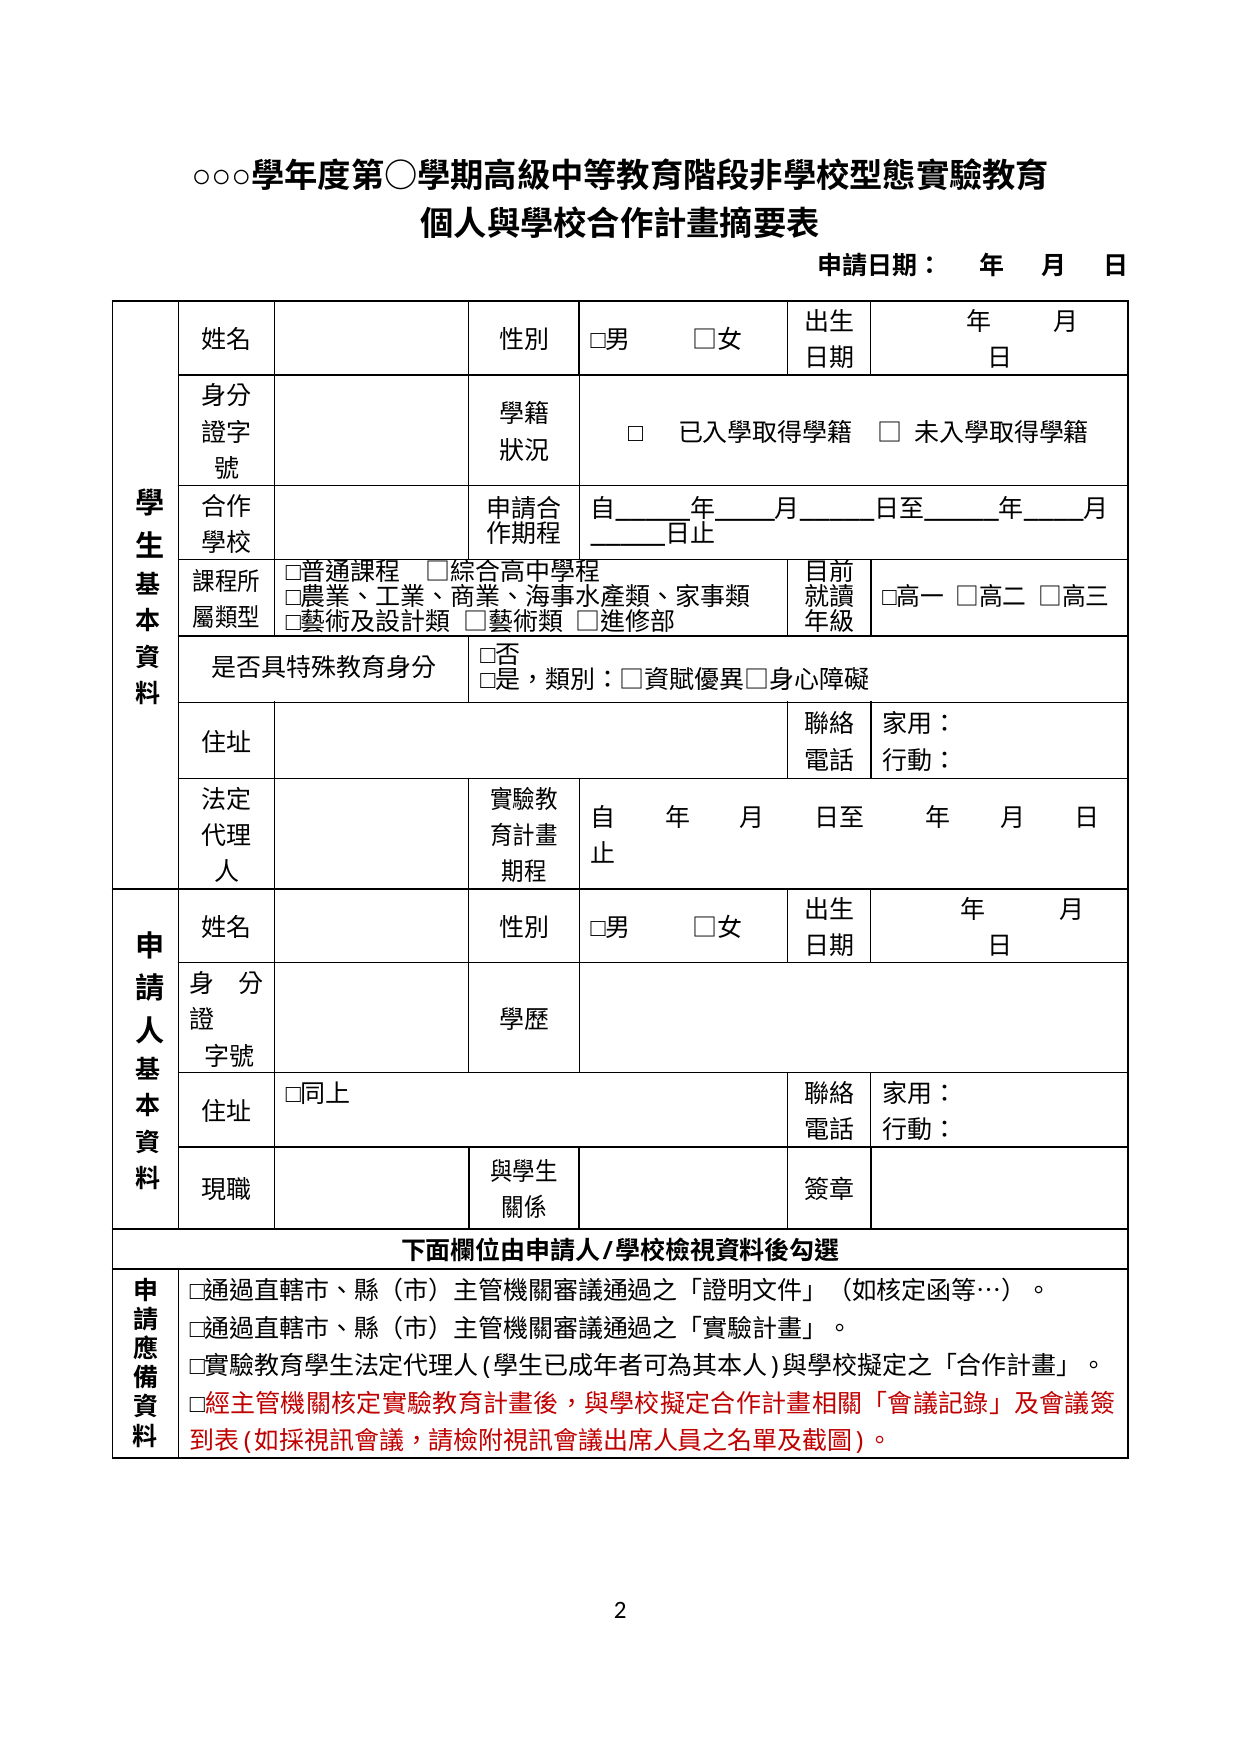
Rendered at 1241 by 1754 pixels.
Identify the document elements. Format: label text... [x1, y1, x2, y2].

table_cell [580, 963, 1127, 1072]
text ○○○學年度第○學期高級中等教育階段非學校型態實驗教育 個人與學校合作計畫摘要表 [112, 148, 1128, 245]
table_cell 自 年 月 日至 年 月 日 止 [580, 779, 1127, 888]
table_cell 姓名 [179, 890, 274, 962]
table_cell 住址 [179, 1073, 274, 1146]
table_cell 申請合作期程 [469, 486, 579, 558]
table_cell 實驗教育計畫期程 [469, 779, 579, 888]
table_cell [275, 963, 468, 1072]
table_cell 已入學取得學籍 □ 未入學取得學籍 [580, 376, 1127, 484]
table_cell 家用： 行動： [872, 703, 1127, 777]
table_cell 住址 [179, 703, 274, 777]
table_cell 合作 學校 [179, 486, 274, 558]
table_cell 自_____年____月_____日至_____年____月_____日止 [580, 486, 1127, 558]
table_cell 學籍 狀況 [469, 376, 579, 484]
table_cell 簽章 [788, 1148, 870, 1228]
table_cell [275, 890, 468, 962]
text 申請日期： 年 月 日 [112, 245, 1128, 281]
table_header 出生 日期 [788, 302, 870, 374]
table_cell [872, 1148, 1127, 1228]
table_header 年 月 日 [871, 302, 1127, 374]
table_cell 身分證 字號 [179, 963, 274, 1072]
table_cell □男 □女 [580, 890, 787, 962]
table_header □男 □女 [580, 302, 787, 374]
table_cell [275, 1148, 468, 1228]
table_cell □高一 □高二 □高三 [872, 560, 1127, 635]
table_cell 目前就讀年級 [788, 560, 870, 635]
table_cell 申請人基本資料 [113, 890, 178, 1228]
table_cell 與學生 關係 [470, 1148, 578, 1228]
table_header 性別 [469, 302, 578, 374]
table_header [275, 302, 468, 374]
table_header 姓名 [179, 302, 274, 374]
table_cell □通過直轄市、縣（市）主管機關審議通過之「證明文件」（如核定函等…）。 □通過直轄市、縣（市）主管機關審議通過之「實驗計畫」。 □實驗教育學生法定代理人(學生已成年者可為其本人)與學校擬定之「合作計畫」。 □經主管機關核定實驗教育計畫後，與學校擬定合作計畫相關「會議記錄」及會議簽到表(如採視訊會議，請檢附視訊會議出席人員之名單及截圖)。 [179, 1270, 1127, 1457]
table_cell 學歷 [469, 963, 579, 1072]
table_cell [275, 376, 468, 484]
table_cell [275, 703, 787, 777]
table_cell [275, 486, 468, 558]
table_cell 法定代理人 [179, 779, 274, 888]
table_cell 年 月 日 [871, 890, 1127, 962]
table_cell 申請 應備 資料 [113, 1270, 178, 1457]
table_cell 家用： 行動： [871, 1073, 1127, 1146]
table_cell □普通課程 □綜合高中學程 □農業、工業、商業、海事水產類、家事類 □藝術及設計類 □藝術類 □進修部 [275, 560, 787, 635]
table_cell [275, 779, 468, 888]
table_cell 現職 [179, 1148, 274, 1228]
table_cell □同上 [275, 1073, 787, 1146]
table_cell 性別 [469, 890, 579, 962]
table_cell 身分證字號 [179, 376, 274, 484]
table_cell 聯絡 電話 [788, 703, 870, 777]
table_cell 課程所屬類型 [179, 560, 274, 635]
table_cell [580, 1148, 787, 1228]
table_cell □否 □是，類別：□資賦優異□身心障礙 [469, 637, 1127, 701]
table_header 學生基本資料 [113, 302, 178, 888]
table_cell 聯絡 電話 [788, 1073, 870, 1146]
table_cell 下面欄位由申請人/學校檢視資料後勾選 [113, 1230, 1127, 1268]
table_cell 出生 日期 [788, 890, 870, 962]
table_cell 是否具特殊教育身分 [179, 637, 468, 701]
